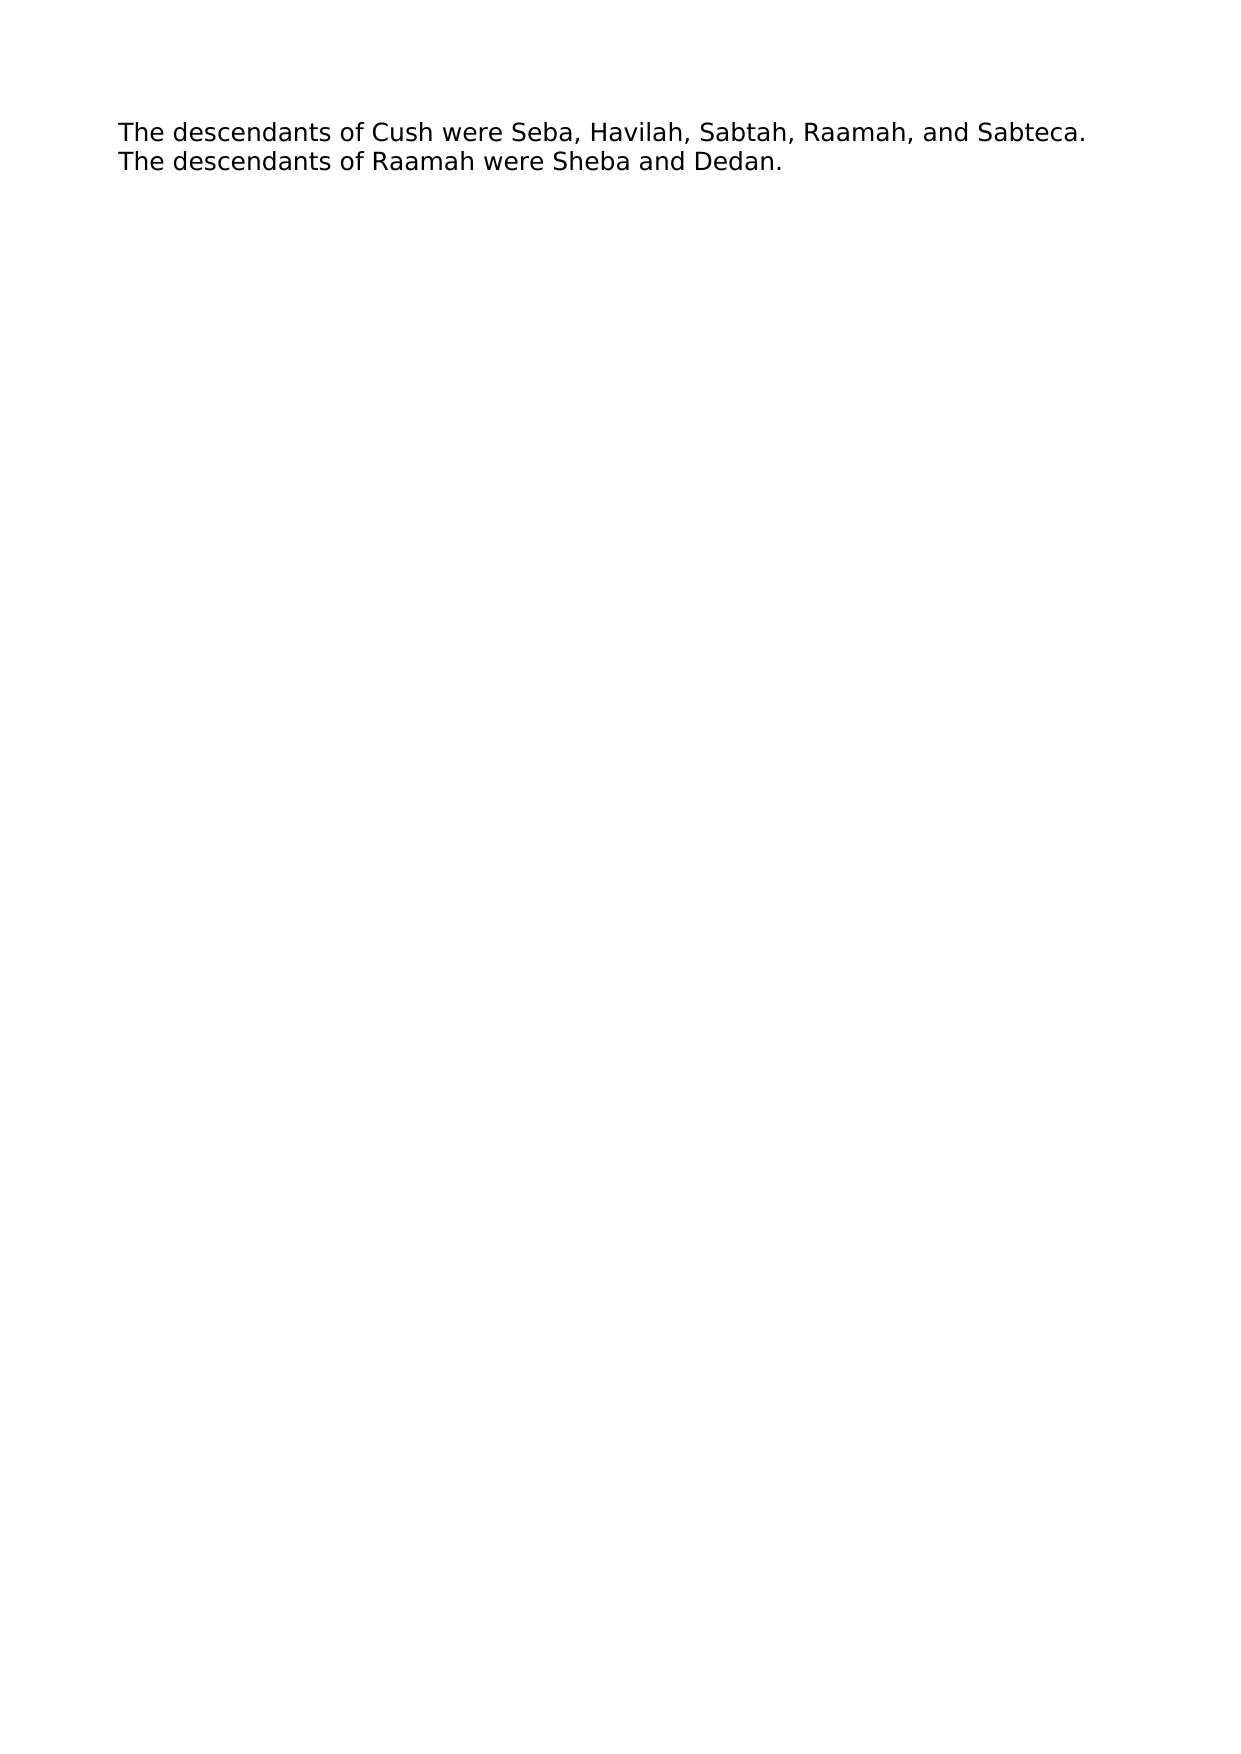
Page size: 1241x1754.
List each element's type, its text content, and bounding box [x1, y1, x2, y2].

text The descendants of Cush were Seba, Havilah, Sabtah, Raamah, and Sabteca. The descendants of Raamah were Sheba and Dedan. [118, 118, 1122, 176]
